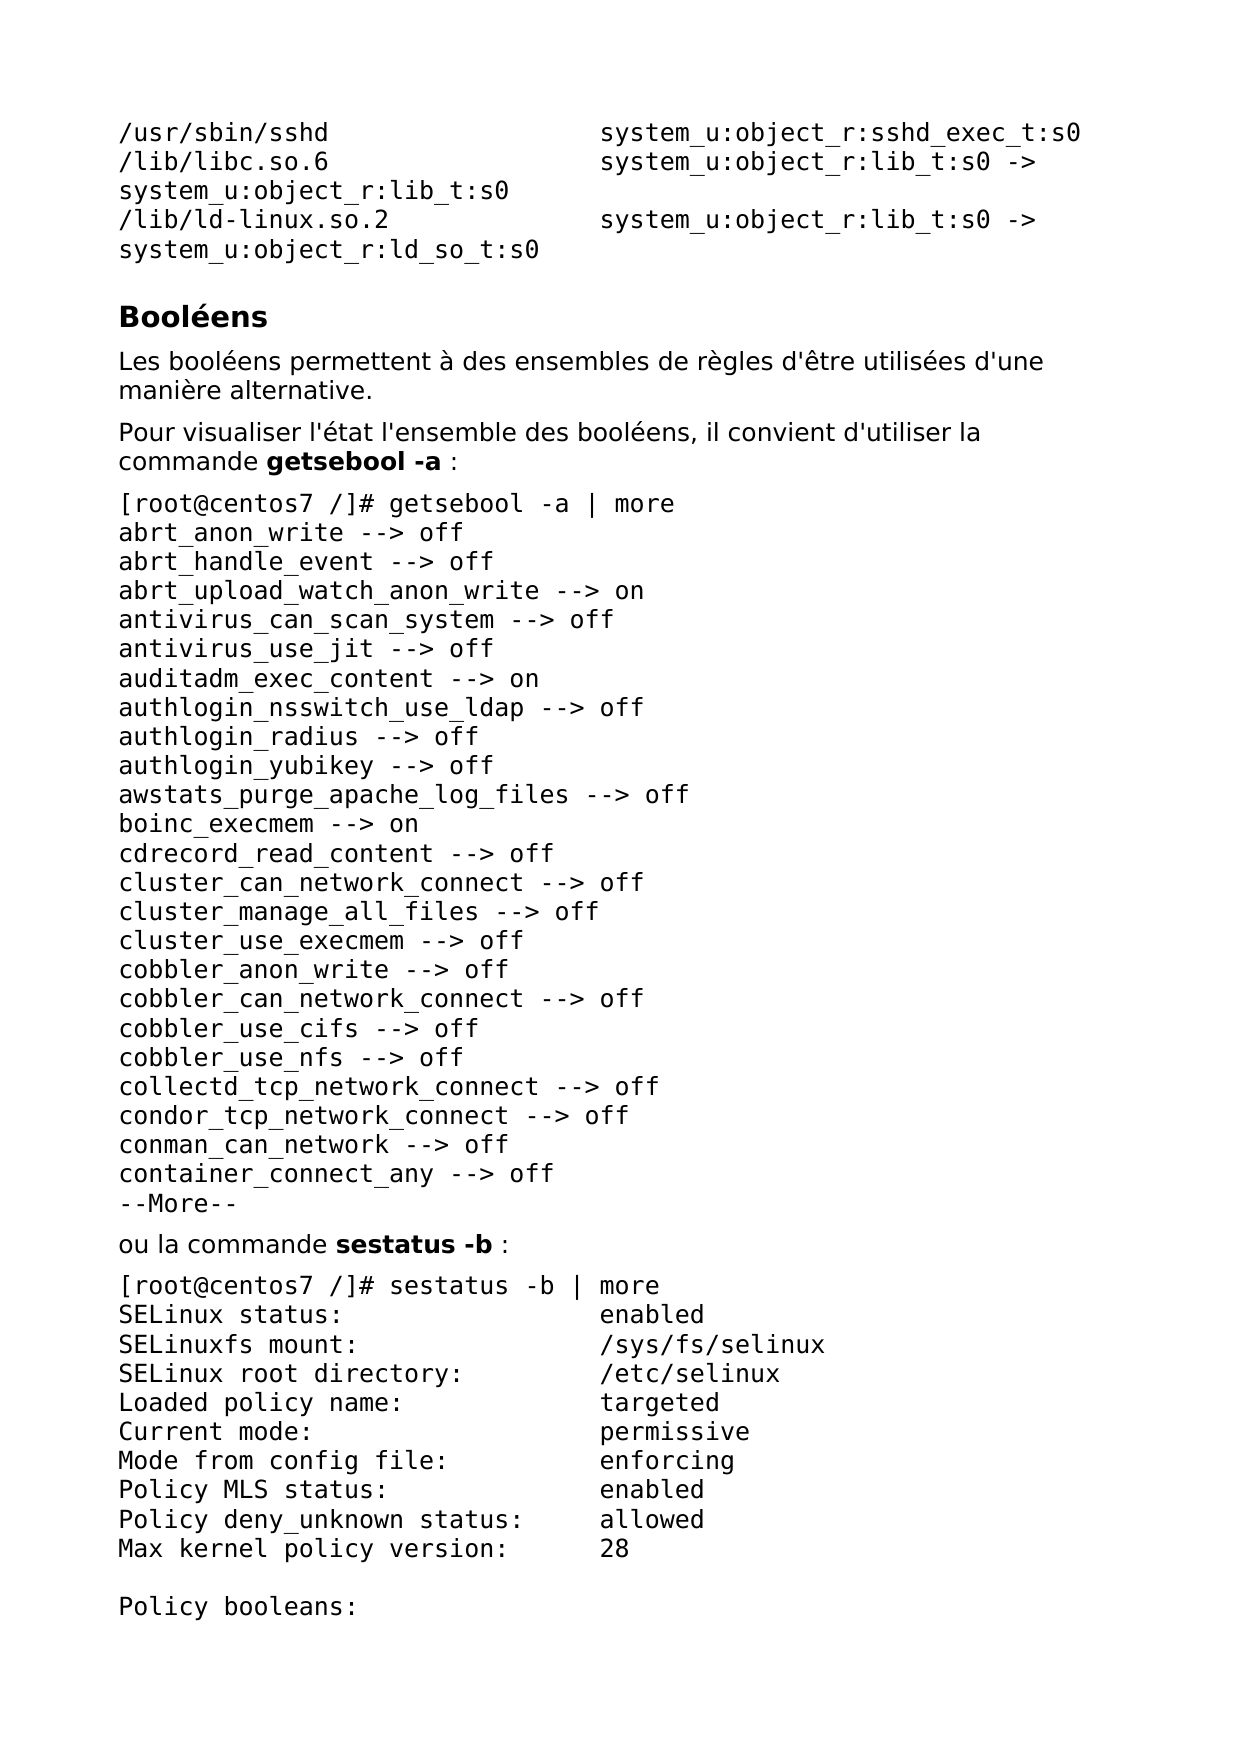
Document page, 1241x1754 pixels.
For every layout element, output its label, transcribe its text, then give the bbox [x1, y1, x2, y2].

text /usr/sbin/sshd system_u:object_r:sshd_exec_t:s0 /lib/libc.so.6 system_u:object_r:lib_t:s0 -> system_u:object_r:lib_t:s0 /lib/ld-linux.so.2 system_u:object_r:lib_t:s0 -> system_u:object_r:ld_so_t:s0 [118, 118, 1122, 264]
text [root@centos7 /]# getsebool -a | more abrt_anon_write --> off abrt_handle_event --> off abrt_upload_watch_anon_write --> on antivirus_can_scan_system --> off antivirus_use_jit --> off auditadm_exec_content --> on authlogin_nsswitch_use_ldap --> off authlogin_radius --> off authlogin_yubikey --> off awstats_purge_apache_log_files --> off boinc_execmem --> on cdrecord_read_content --> off cluster_can_network_connect --> off cluster_manage_all_files --> off cluster_use_execmem --> off cobbler_anon_write --> off cobbler_can_network_connect --> off cobbler_use_cifs --> off cobbler_use_nfs --> off collectd_tcp_network_connect --> off condor_tcp_network_connect --> off conman_can_network --> off container_connect_any --> off --More-- [118, 489, 1122, 1218]
text ou la commande sestatus -b : [118, 1230, 1122, 1259]
text Pour visualiser l'état l'ensemble des booléens, il convient d'utiliser la commande getsebool -a : [118, 418, 1122, 476]
subtitle Booléens [118, 301, 1122, 335]
text [root@centos7 /]# sestatus -b | more SELinux status: enabled SELinuxfs mount: /sys/fs/selinux SELinux root directory: /etc/selinux Loaded policy name: targeted Current mode: permissive Mode from config file: enforcing Policy MLS status: enabled Policy deny_unknown status: allowed Max kernel policy version: 28 Policy booleans: [118, 1271, 1122, 1621]
text Les booléens permettent à des ensembles de règles d'être utilisées d'une manière alternative. [118, 347, 1122, 406]
